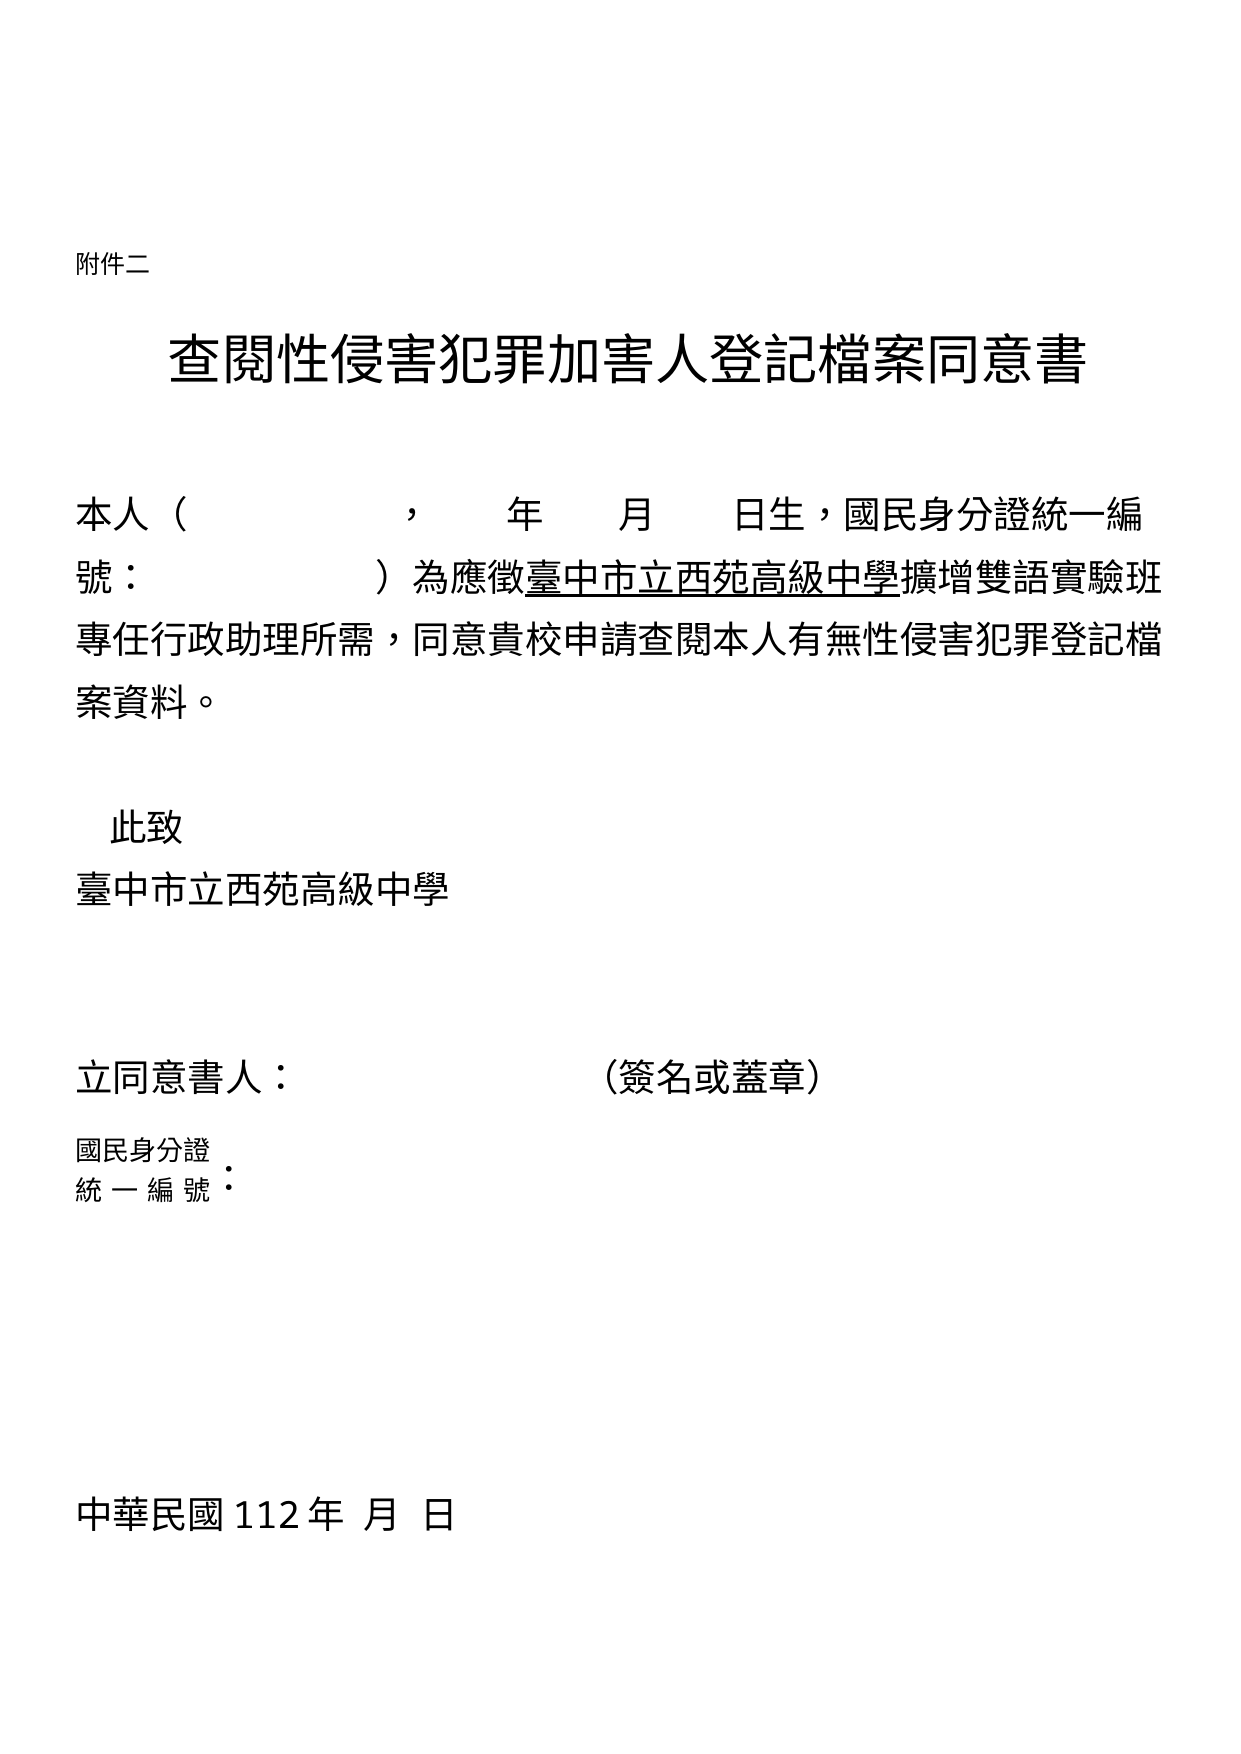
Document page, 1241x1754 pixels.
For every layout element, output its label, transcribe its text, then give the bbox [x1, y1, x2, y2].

text 本人（ ， 年 月 日生，國民身分證統一編號： ）為應徵臺中市立西苑高級中學擴增雙語實驗班專任行政助理所需，同意貴校申請查閱本人有無性侵害犯罪登記檔案資料。 [75, 471, 1165, 721]
text 此致 [75, 783, 1165, 846]
text 中華民國112年 月 日 [75, 1471, 1165, 1533]
text 國民身分證統一編號： [75, 1096, 1165, 1221]
text 附件二 [75, 221, 1165, 283]
text 立同意書人： （簽名或蓋章） [75, 1033, 1165, 1096]
text 臺中市立西苑高級中學 [75, 846, 1165, 908]
text 查閱性侵害犯罪加害人登記檔案同意書 [75, 283, 1181, 408]
